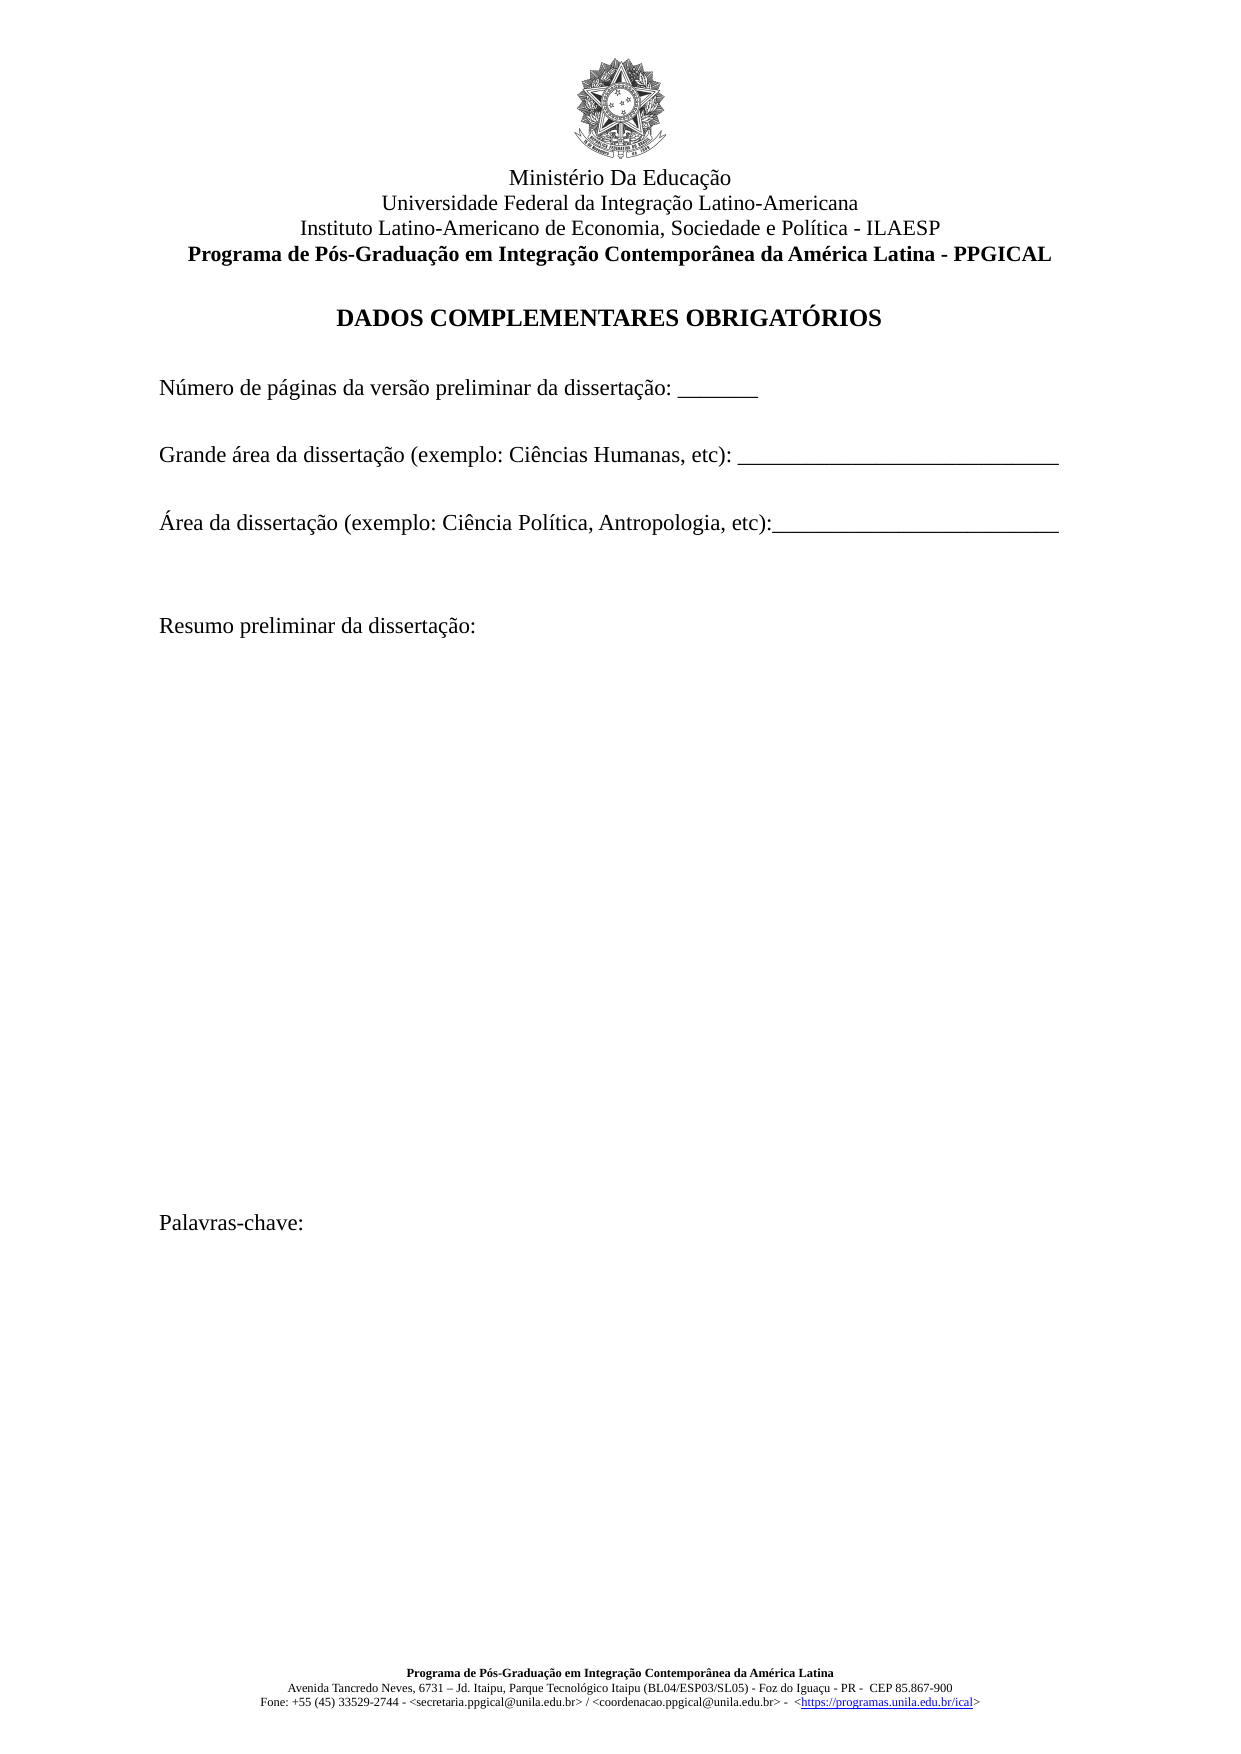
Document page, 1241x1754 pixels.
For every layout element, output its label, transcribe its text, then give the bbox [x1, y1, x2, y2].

text Palavras-chave: [159, 1209, 1059, 1236]
text Resumo preliminar da dissertação: [159, 612, 1059, 638]
text Número de páginas da versão preliminar da dissertação: _______ [159, 374, 1059, 400]
text Área da dissertação (exemplo: Ciência Política, Antropologia, etc):_________________________ [159, 509, 1059, 535]
text DADOS COMPLEMENTARES OBRIGATÓRIOS [159, 303, 1059, 332]
text Grande área da dissertação (exemplo: Ciências Humanas, etc): ____________________________ [159, 441, 1059, 468]
picture [574, 58, 667, 159]
